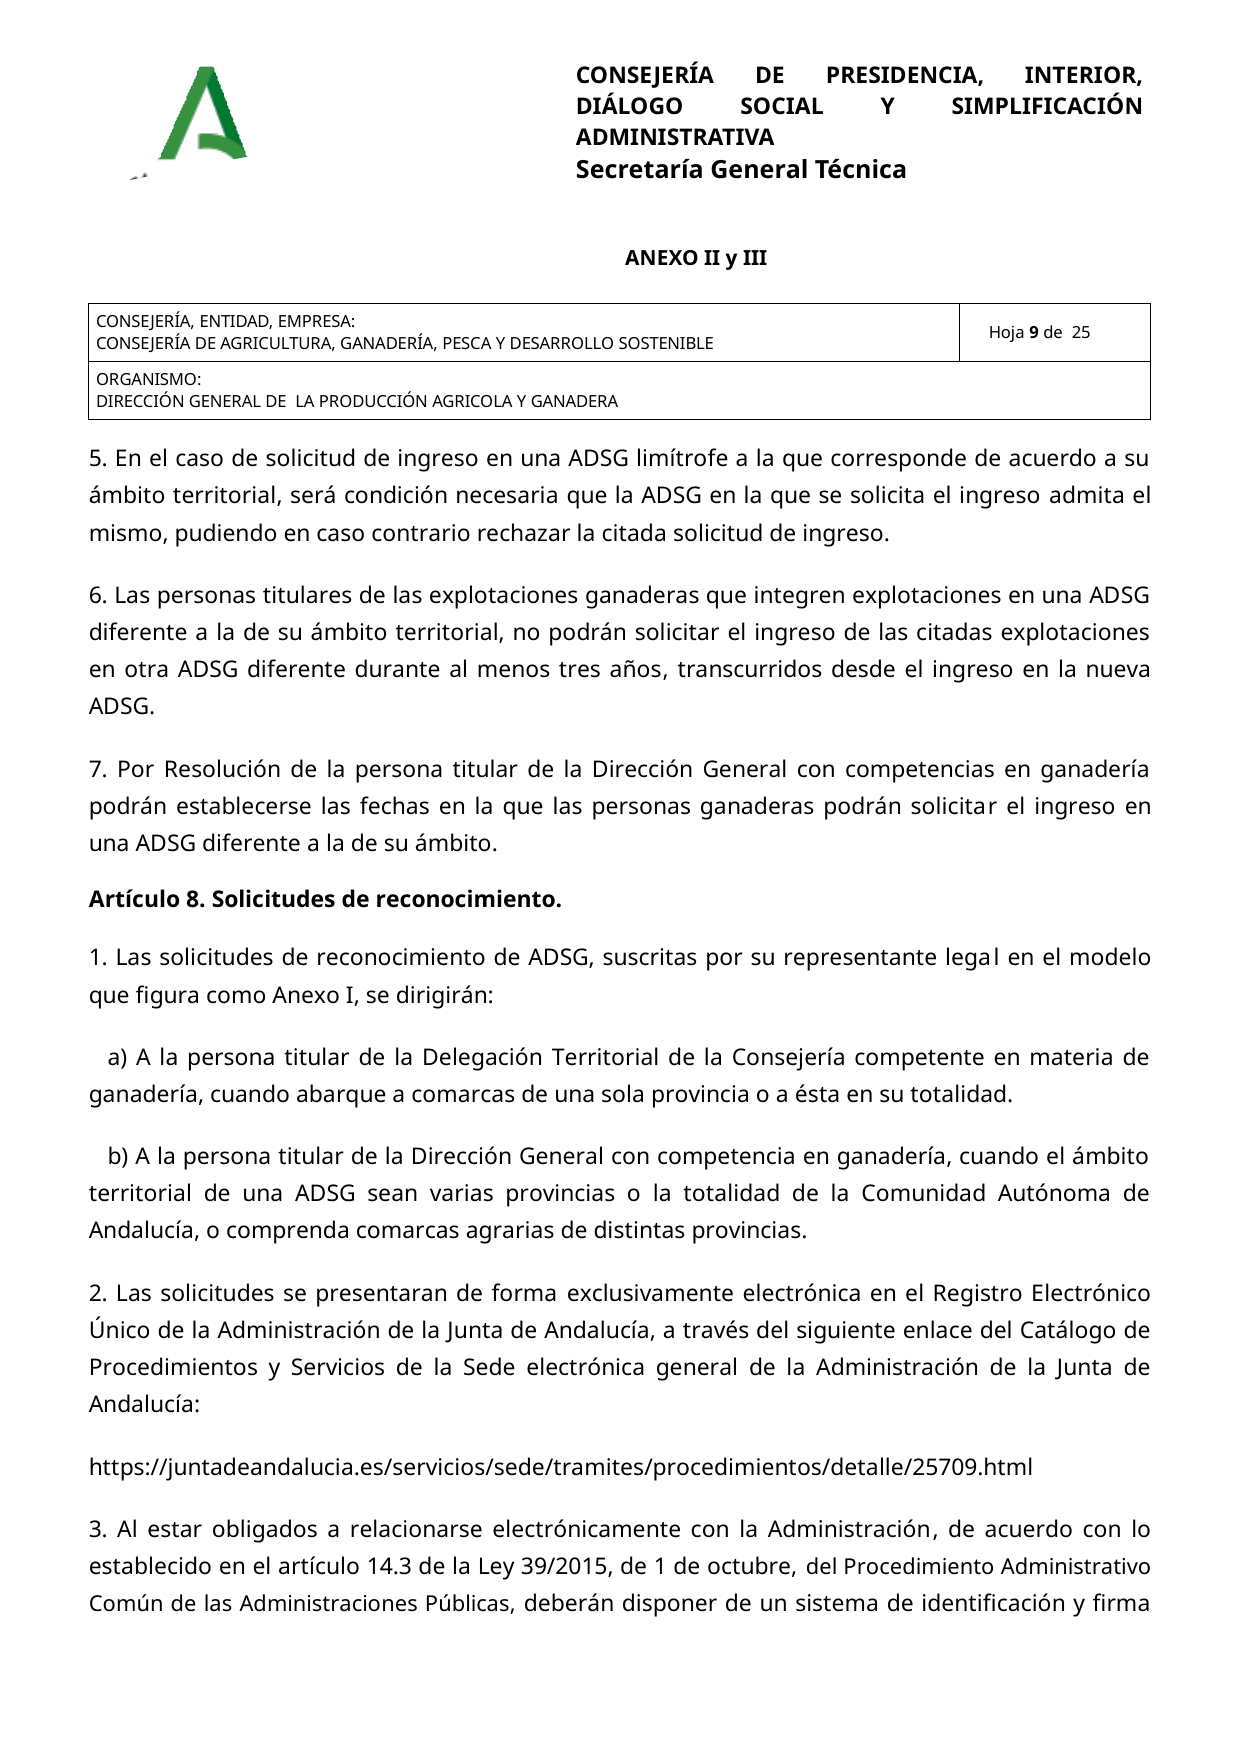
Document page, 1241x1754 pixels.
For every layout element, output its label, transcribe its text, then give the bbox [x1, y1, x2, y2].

text https://juntadeandalucia.es/servicios/sede/tramites/procedimientos/detalle/25709.html [88, 1450, 1152, 1481]
text Artículo 8. Solicitudes de reconocimiento. [88, 883, 1152, 914]
text 3. Al estar obligados a relacionarse electrónicamente con la Administración, de acuerdo con lo establecido en el artículo 14.3 de la Ley 39/2015, de 1 de octubre, del Procedimiento Administrativo Común de las Administraciones Públicas, deberán disponer de un sistema de identificación y firma [88, 1513, 1152, 1618]
text 7. Por Resolución de la persona titular de la Dirección General con competencias en ganadería podrán establecerse las fechas en la que las personas ganaderas podrán solicitar el ingreso en una ADSG diferente a la de su ámbito. [88, 752, 1152, 858]
text 6. Las personas titulares de las explotaciones ganaderas que integren explotaciones en una ADSG diferente a la de su ámbito territorial, no podrán solicitar el ingreso de las citadas explotaciones en otra ADSG diferente durante al menos tres años, transcurridos desde el ingreso en la nueva ADSG. [88, 579, 1152, 721]
text 2. Las solicitudes se presentaran de forma exclusivamente electrónica en el Registro Electrónico Único de la Administración de la Junta de Andalucía, a través del siguiente enlace del Catálogo de Procedimientos y Servicios de la Sede electrónica general de la Administración de la Junta de Andalucía: [88, 1277, 1152, 1419]
text b) A la persona titular de la Dirección General con competencia en ganadería, cuando el ámbito territorial de una ADSG sean varias provincias o la totalidad de la Comunidad Autónoma de Andalucía, o comprenda comarcas agrarias de distintas provincias. [88, 1140, 1152, 1246]
text 5. En el caso de solicitud de ingreso en una ADSG limítrofe a la que corresponde de acuerdo a su ámbito territorial, será condición necesaria que la ADSG en la que se solicita el ingreso admita el mismo, pudiendo en caso contrario rechazar la citada solicitud de ingreso. [88, 442, 1152, 548]
text a) A la persona titular de la Delegación Territorial de la Consejería competente en materia de ganadería, cuando abarque a comarcas de una sola provincia o a ésta en su totalidad. [88, 1041, 1152, 1109]
text 1. Las solicitudes de reconocimiento de ADSG, suscritas por su representante legal en el modelo que figura como Anexo I, se dirigirán: [88, 941, 1152, 1009]
